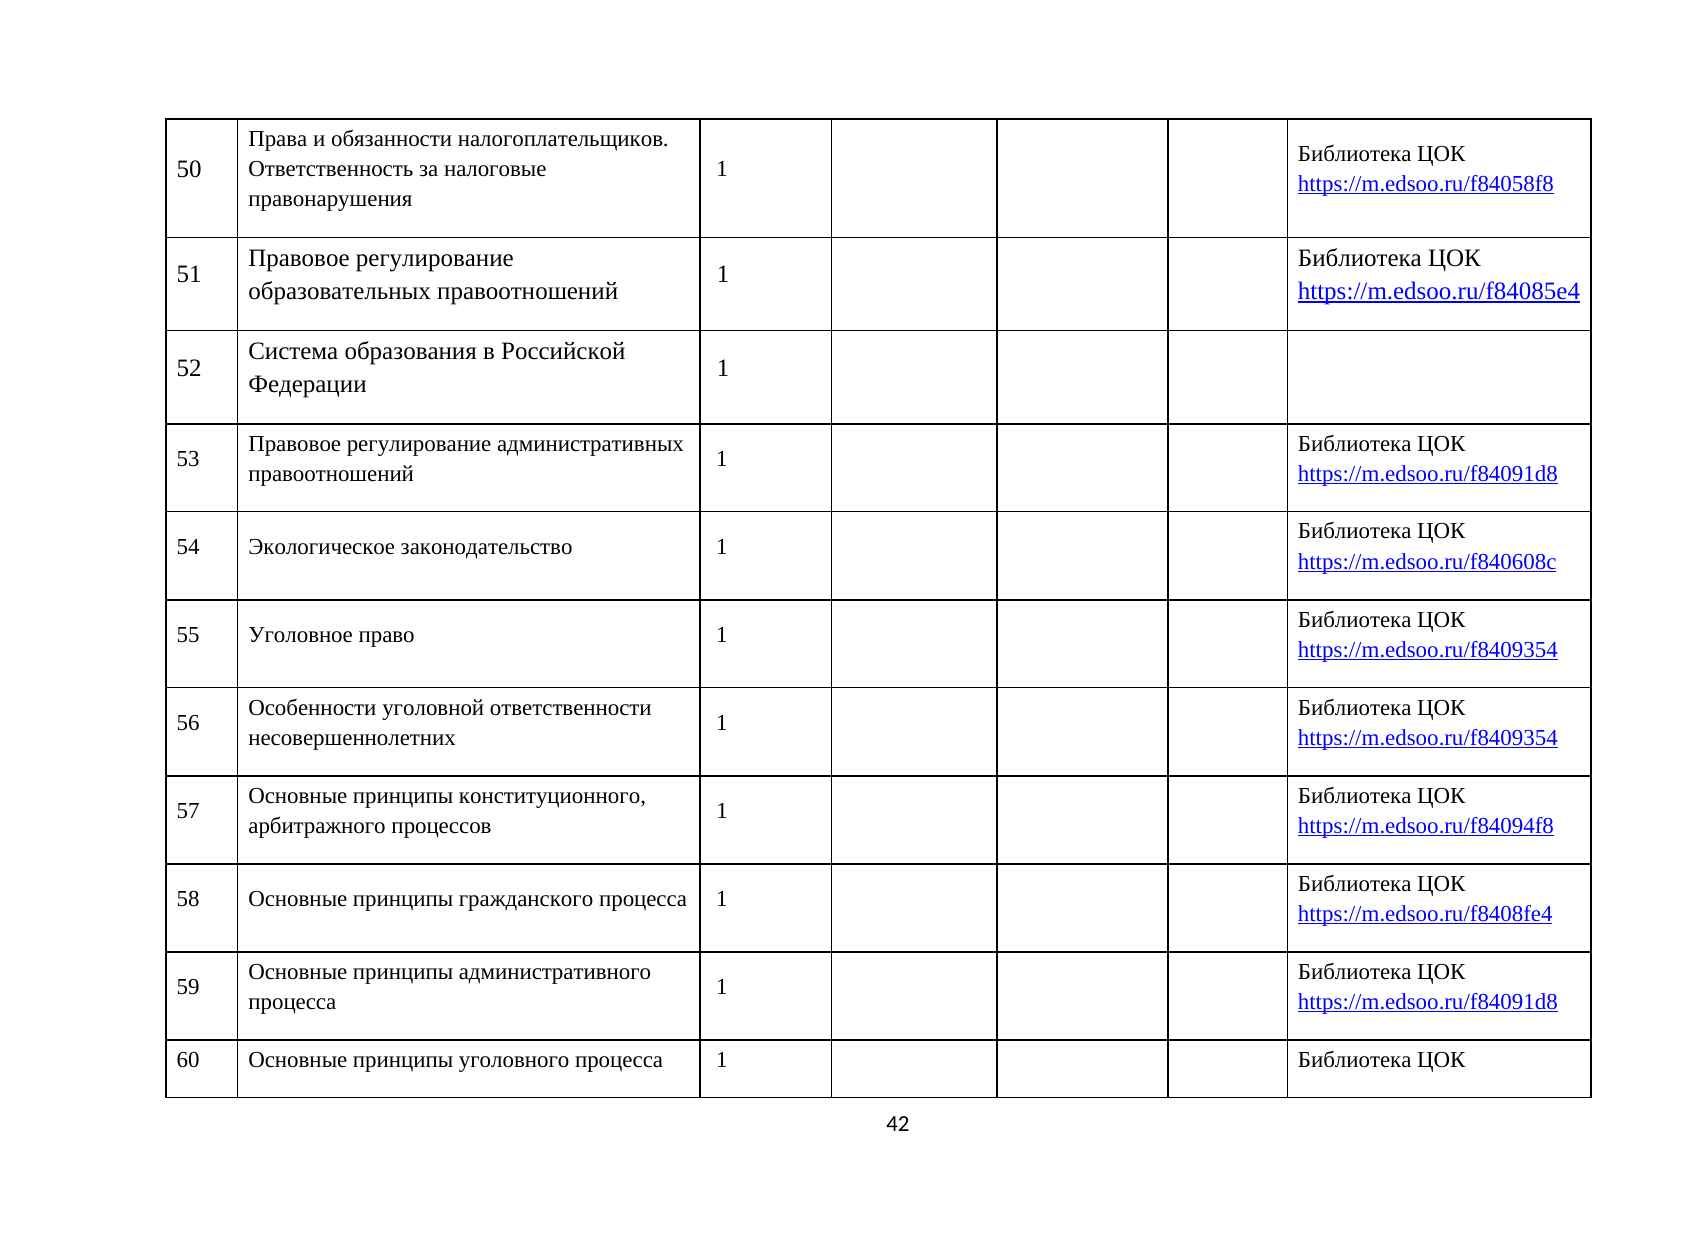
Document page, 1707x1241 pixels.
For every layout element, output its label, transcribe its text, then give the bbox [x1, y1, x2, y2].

table_cell Библиотека ЦОК https://m.edsoo.ru/f8409354 [1288, 688, 1590, 775]
table_cell 50 [167, 120, 237, 236]
table_cell 1 [701, 777, 831, 863]
table_cell Экологическое законодательство [238, 512, 699, 599]
table_cell Основные принципы уголовного процесса [238, 1041, 699, 1097]
table_cell Права и обязанности налогоплательщиков. Ответственность за налоговые правонарушения [238, 120, 699, 236]
table_cell 58 [167, 865, 237, 951]
table_cell [998, 953, 1167, 1039]
table_cell Библиотека ЦОК https://m.edsoo.ru/f8408fe4 [1288, 865, 1590, 951]
table_cell Особенности уголовной ответственности несовершеннолетних [238, 688, 699, 775]
table_cell [1288, 331, 1590, 423]
table_cell [1169, 865, 1287, 951]
table_cell [998, 601, 1167, 687]
table_cell [1169, 688, 1287, 775]
table_cell [1169, 238, 1287, 329]
table_cell Правовое регулирование образовательных правоотношений [238, 238, 699, 329]
table_cell [1169, 120, 1287, 236]
table_cell [832, 601, 996, 687]
table_cell Библиотека ЦОК https://m.edsoo.ru/f84058f8 [1288, 120, 1590, 236]
table_cell Библиотека ЦОК [1288, 1041, 1590, 1097]
table_cell Основные принципы конституционного, арбитражного процессов [238, 777, 699, 863]
table_cell [998, 120, 1167, 236]
table_cell [832, 1041, 996, 1097]
table_cell 1 [701, 238, 831, 329]
table_cell 52 [167, 331, 237, 423]
table_cell [832, 688, 996, 775]
table_cell Основные принципы гражданского процесса [238, 865, 699, 951]
table_cell 56 [167, 688, 237, 775]
table_cell 53 [167, 425, 237, 511]
table_cell Библиотека ЦОК https://m.edsoo.ru/f84091d8 [1288, 953, 1590, 1039]
table_cell [832, 777, 996, 863]
table_cell Библиотека ЦОК https://m.edsoo.ru/f84094f8 [1288, 777, 1590, 863]
table_cell [1169, 512, 1287, 599]
table_cell 1 [701, 331, 831, 423]
table_cell [1169, 1041, 1287, 1097]
table_cell [1169, 425, 1287, 511]
table_cell [832, 865, 996, 951]
table_cell 60 [167, 1041, 237, 1097]
table_cell [998, 865, 1167, 951]
table_cell 1 [701, 688, 831, 775]
table_cell 54 [167, 512, 237, 599]
table_cell 51 [167, 238, 237, 329]
table_cell [998, 238, 1167, 329]
table_cell 1 [701, 120, 831, 236]
table_cell 59 [167, 953, 237, 1039]
table_cell [832, 120, 996, 236]
table_cell [998, 425, 1167, 511]
table_cell [832, 238, 996, 329]
table_cell 1 [701, 425, 831, 511]
table_cell Правовое регулирование административных правоотношений [238, 425, 699, 511]
table_cell [1169, 777, 1287, 863]
table_cell [998, 688, 1167, 775]
table_cell Уголовное право [238, 601, 699, 687]
table_cell Библиотека ЦОК https://m.edsoo.ru/f84085e4 [1288, 238, 1590, 329]
table_cell [998, 331, 1167, 423]
table_cell [998, 777, 1167, 863]
table_cell [832, 425, 996, 511]
table_cell 1 [701, 512, 831, 599]
table_cell [1169, 601, 1287, 687]
table_cell Библиотека ЦОК https://m.edsoo.ru/f84091d8 [1288, 425, 1590, 511]
table_cell [998, 512, 1167, 599]
table_cell [1169, 953, 1287, 1039]
table_cell [832, 953, 996, 1039]
table_cell 1 [701, 953, 831, 1039]
table_cell [832, 512, 996, 599]
table_cell Основные принципы административного процесса [238, 953, 699, 1039]
table_cell Система образования в Российской Федерации [238, 331, 699, 423]
table_cell 1 [701, 865, 831, 951]
table_cell 55 [167, 601, 237, 687]
table_cell [832, 331, 996, 423]
table_cell Библиотека ЦОК https://m.edsoo.ru/f8409354 [1288, 601, 1590, 687]
table_cell 1 [701, 1041, 831, 1097]
table_cell 1 [701, 601, 831, 687]
table_cell 57 [167, 777, 237, 863]
table_cell Библиотека ЦОК https://m.edsoo.ru/f840608c [1288, 512, 1590, 599]
table_cell [998, 1041, 1167, 1097]
table_cell [1169, 331, 1287, 423]
